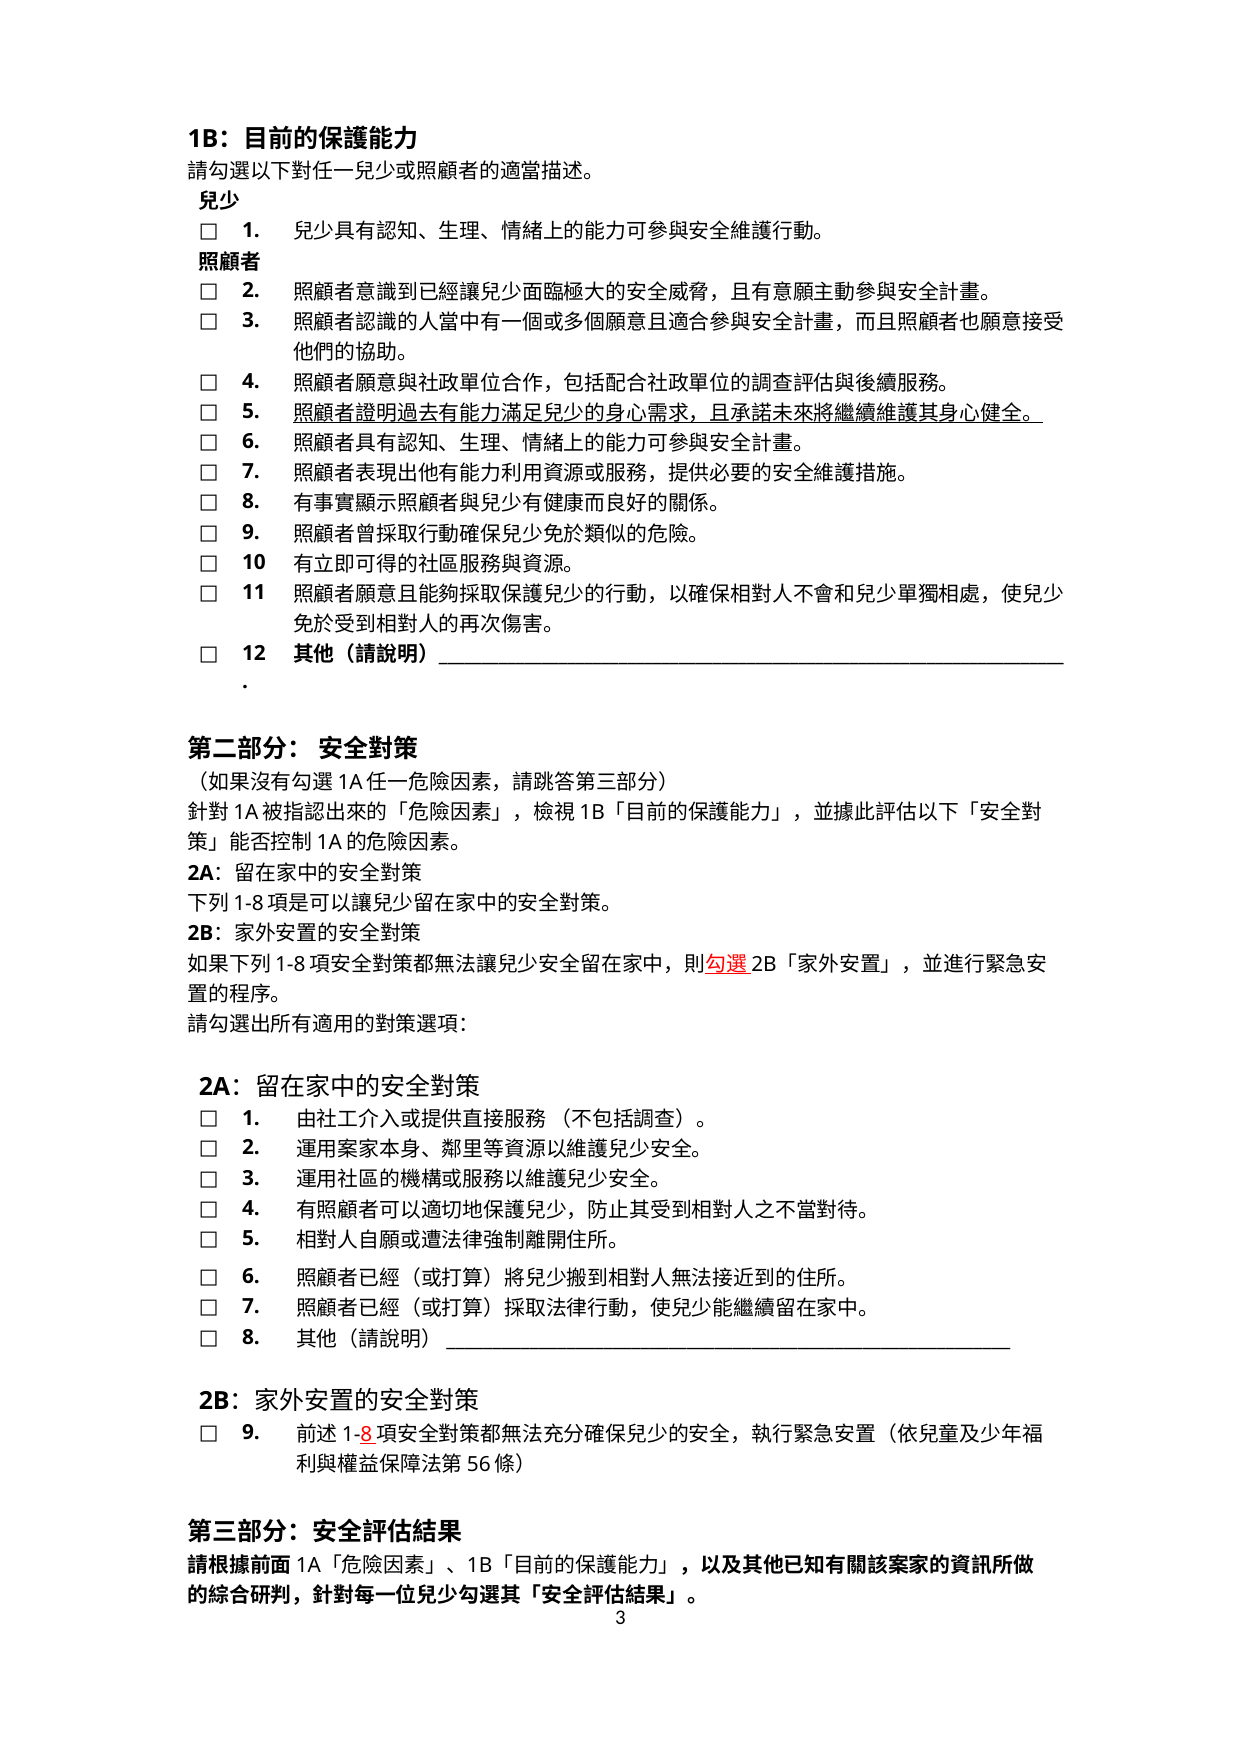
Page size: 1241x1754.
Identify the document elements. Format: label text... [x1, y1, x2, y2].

table_cell 照顧者意識到已經讓兒少面臨極大的安全威脅，且有意願主動參與安全計畫。 [282, 275, 1075, 305]
table_cell 7. [231, 456, 282, 487]
table_cell □ [187, 305, 231, 366]
table_cell □ [187, 426, 231, 456]
text 第二部分： 安全對策 [187, 729, 1053, 765]
table_cell 11 [231, 577, 282, 638]
table_cell □ [187, 517, 231, 547]
text 針對1A被指認出來的「危險因素」，檢視1B「目前的保護能力」，並據此評估以下「安全對策」能否控制1A的危險因素。 [187, 795, 1053, 856]
table_cell [231, 1352, 284, 1381]
table_cell 照顧者表現出他有能力利用資源或服務，提供必要的安全維護措施。 [282, 456, 1075, 487]
table_cell 1. [231, 1102, 284, 1132]
table_cell □ [187, 396, 231, 426]
table_cell □ [187, 1102, 231, 1132]
table_cell □ [187, 1163, 231, 1193]
table_cell 1. [231, 215, 282, 245]
table_header 2A：留在家中的安全對策 [187, 1066, 1075, 1102]
table_cell 照顧者 [187, 245, 1075, 275]
table_cell □ [187, 1193, 231, 1223]
table_cell 4. [231, 1193, 284, 1223]
table_cell □ [187, 215, 231, 245]
table_cell 4. [231, 366, 282, 396]
table_cell □ [187, 1261, 231, 1292]
table_cell 6. [231, 1261, 284, 1292]
text 請根據前面1A「危險因素」、1B「目前的保護能力」，以及其他已知有關該案家的資訊所做的綜合研判，針對每一位兒少勾選其「安全評估結果」。 [187, 1548, 1053, 1608]
table_cell 8. [231, 487, 282, 517]
text 2A：留在家中的安全對策 [187, 856, 1053, 886]
table_cell 12. [231, 638, 282, 694]
table_cell 運用案家本身、鄰里等資源以維護兒少安全。 [285, 1133, 1075, 1163]
table_cell 8. [231, 1322, 284, 1352]
table_cell 照顧者願意與社政單位合作，包括配合社政單位的調查評估與後續服務。 [282, 366, 1075, 396]
table_cell □ [187, 1417, 231, 1477]
table_cell 照顧者認識的人當中有一個或多個願意且適合參與安全計畫，而且照顧者也願意接受他們的協助。 [282, 305, 1075, 366]
table_cell 照顧者已經（或打算）將兒少搬到相對人無法接近到的住所。 [285, 1261, 1075, 1292]
table_cell 兒少具有認知、生理、情緒上的能力可參與安全維護行動。 [282, 215, 1075, 245]
table_cell 其他（請說明）_________________________________________________________________________ [282, 638, 1075, 694]
table_cell 照顧者願意且能夠採取保護兒少的行動，以確保相對人不會和兒少單獨相處，使兒少免於受到相對人的再次傷害。 [282, 577, 1075, 638]
table_cell 6. [231, 426, 282, 456]
table_cell 2B：家外安置的安全對策 [187, 1381, 1075, 1417]
table_cell □ [187, 275, 231, 305]
table_cell 5. [231, 396, 282, 426]
table_cell □ [187, 1133, 231, 1163]
table_cell 其他（請說明） _____________________________________________________________ [285, 1322, 1075, 1352]
table_cell 有照顧者可以適切地保護兒少，防止其受到相對人之不當對待。 [285, 1193, 1075, 1223]
table_cell 3. [231, 1163, 284, 1193]
table_cell 照顧者曾採取行動確保兒少免於類似的危險。 [282, 517, 1075, 547]
table_cell □ [187, 1322, 231, 1352]
table_cell □ [187, 456, 231, 487]
table_cell 前述1-8項安全對策都無法充分確保兒少的安全，執行緊急安置（依兒童及少年福利與權益保障法第56條） [285, 1417, 1075, 1477]
text 下列1-8項是可以讓兒少留在家中的安全對策。 [187, 886, 1053, 916]
table_cell 照顧者具有認知、生理、情緒上的能力可參與安全計畫。 [282, 426, 1075, 456]
table_cell □ [187, 577, 231, 638]
table_header 兒少 [187, 185, 1075, 215]
table_cell 9. [231, 517, 282, 547]
text 第三部分：安全評估結果 [187, 1512, 1053, 1548]
table_cell 照顧者已經（或打算）採取法律行動，使兒少能繼續留在家中。 [285, 1292, 1075, 1322]
table_cell 2. [231, 275, 282, 305]
table_cell 9. [231, 1417, 284, 1477]
text 如果下列1-8項安全對策都無法讓兒少安全留在家中，則勾選2B「家外安置」，並進行緊急安置的程序。 [187, 947, 1053, 1007]
table_cell 2. [231, 1133, 284, 1163]
table_cell 有立即可得的社區服務與資源。 [282, 547, 1075, 577]
table_cell 7. [231, 1292, 284, 1322]
table_cell 由社工介入或提供直接服務 （不包括調查）。 [285, 1102, 1075, 1132]
table_cell 有事實顯示照顧者與兒少有健康而良好的關係。 [282, 487, 1075, 517]
table_cell 相對人自願或遭法律強制離開住所。 [285, 1223, 1075, 1261]
table_cell [285, 1352, 1075, 1381]
table_cell 10 [231, 547, 282, 577]
table_cell 3. [231, 305, 282, 366]
table_cell 運用社區的機構或服務以維護兒少安全。 [285, 1163, 1075, 1193]
table_cell 照顧者證明過去有能力滿足兒少的身心需求，且承諾未來將繼續維護其身心健全。 [282, 396, 1075, 426]
table_cell □ [187, 366, 231, 396]
text 2B：家外安置的安全對策 [187, 916, 1053, 947]
table_cell □ [187, 638, 231, 694]
table_cell □ [187, 487, 231, 517]
table_cell □ [187, 1292, 231, 1322]
table_cell □ [187, 1223, 231, 1261]
text 請勾選出所有適用的對策選項： [187, 1007, 1053, 1037]
text 1B：目前的保護能力 [187, 118, 1053, 154]
table_cell [187, 1352, 231, 1381]
text （如果沒有勾選1A任一危險因素，請跳答第三部分） [187, 765, 1053, 795]
text 請勾選以下對任一兒少或照顧者的適當描述。 [187, 154, 1053, 184]
table_cell □ [187, 547, 231, 577]
table_cell 5. [231, 1223, 284, 1261]
